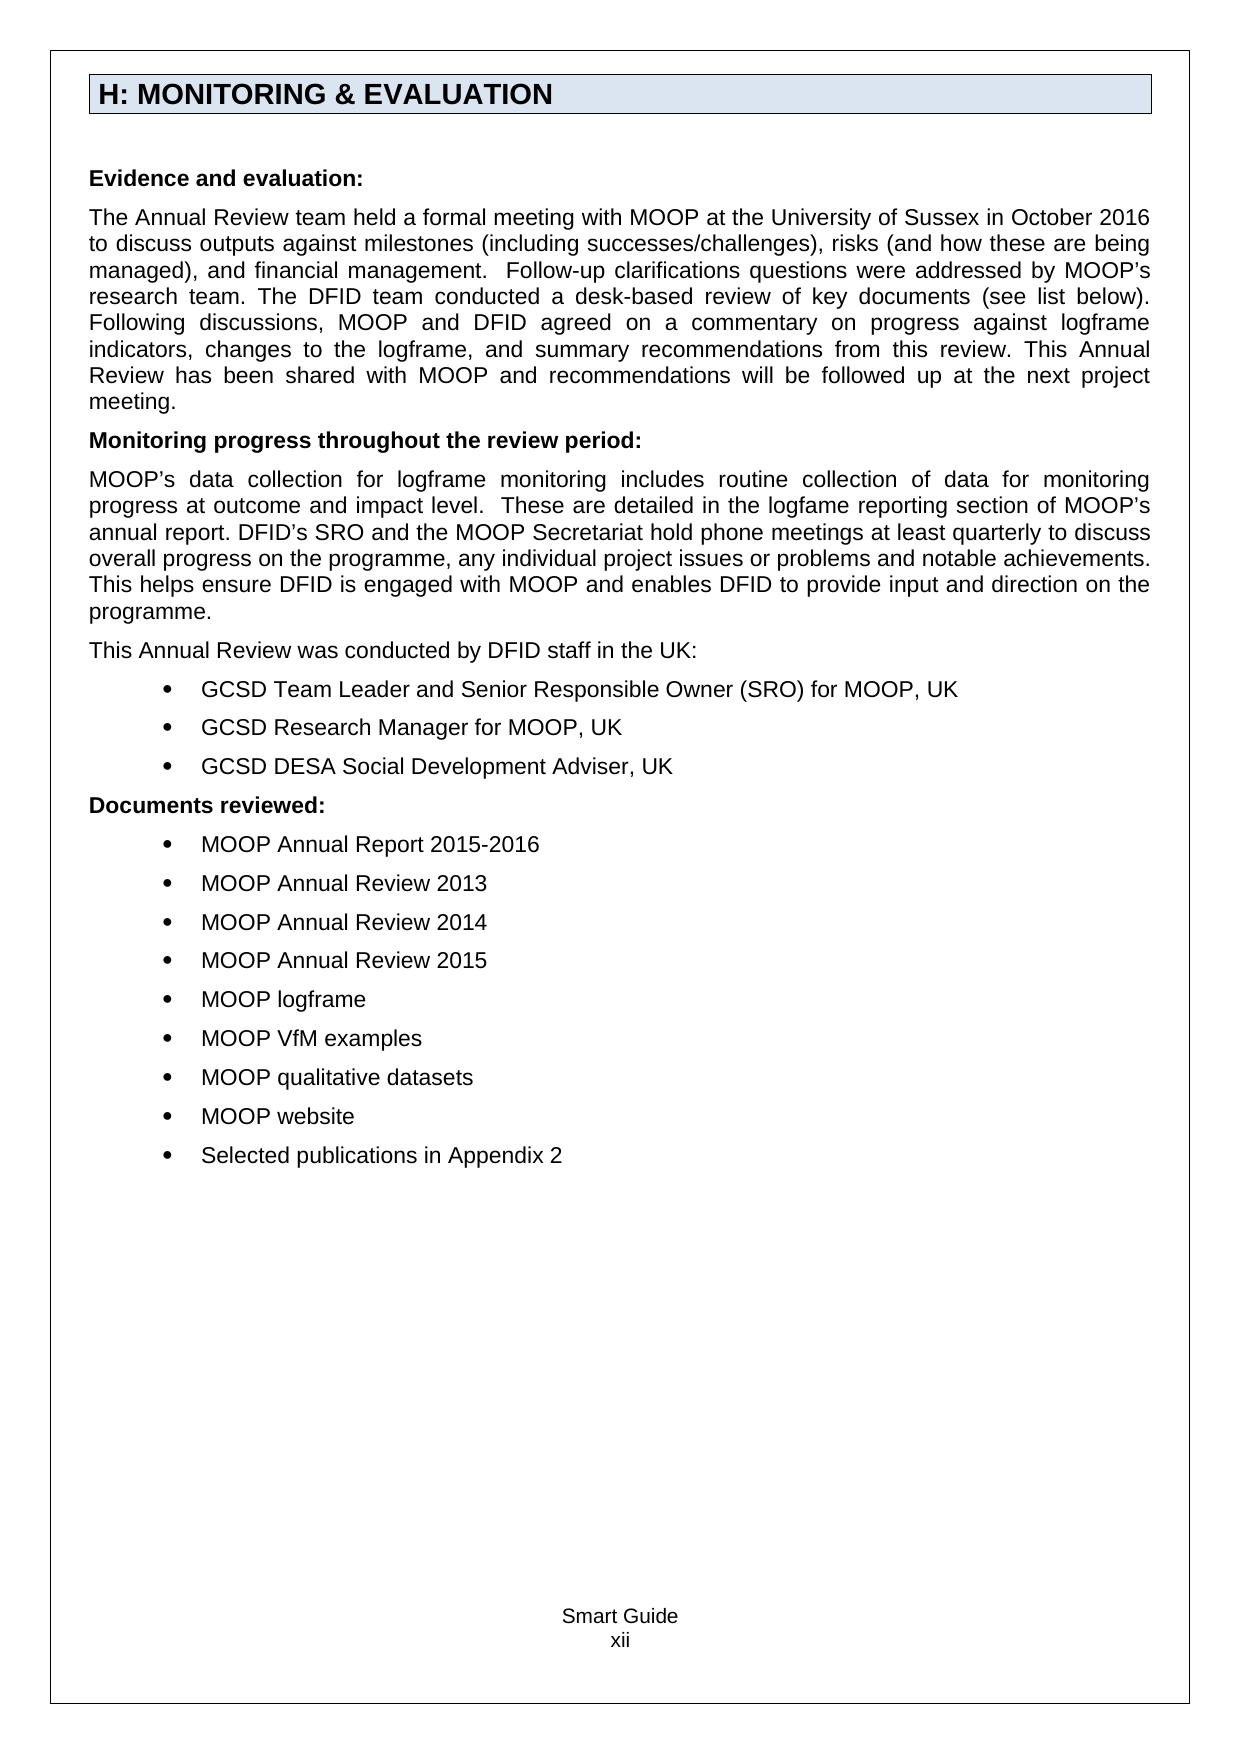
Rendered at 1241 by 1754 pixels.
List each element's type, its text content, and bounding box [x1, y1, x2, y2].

list MOOP VfM examples [163, 1025, 1152, 1052]
list MOOP website [163, 1103, 1152, 1129]
list MOOP qualitative datasets [163, 1064, 1152, 1090]
list Selected publications in Appendix 2 [163, 1142, 1152, 1168]
list MOOP Annual Review 2013 [163, 870, 1152, 896]
text MOOP’s data collection for logframe monitoring includes routine collection of data for monitoring progress at outcome and impact level. These are detailed in the logfame reporting section of MOOP’s annual report. DFID’s SRO and the MOOP Secretariat hold phone meetings at least quarterly to discuss overall progress on the programme, any individual project issues or problems and notable achievements. This helps ensure DFID is engaged with MOOP and enables DFID to provide input and direction on the programme. [89, 466, 1152, 624]
list GCSD DESA Social Development Adviser, UK [163, 753, 1152, 779]
list GCSD Research Manager for MOOP, UK [163, 714, 1152, 741]
list MOOP Annual Review 2014 [163, 909, 1152, 935]
text Evidence and evaluation: [89, 165, 1152, 191]
text The Annual Review team held a formal meeting with MOOP at the University of Sussex in October 2016 to discuss outputs against milestones (including successes/challenges), risks (and how these are being managed), and financial management. Follow-up clarifications questions were addressed by MOOP’s research team. The DFID team conducted a desk-based review of key documents (see list below). Following discussions, MOOP and DFID agreed on a commentary on progress against logframe indicators, changes to the logframe, and summary recommendations from this review. This Annual Review has been shared with MOOP and recommendations will be followed up at the next project meeting. [89, 204, 1152, 415]
text Monitoring progress throughout the review period: [89, 427, 1152, 453]
list MOOP Annual Report 2015-2016 [163, 831, 1152, 857]
text H: MONITORING & EVALUATION [90, 75, 1151, 113]
text Documents reviewed: [89, 792, 1152, 818]
list GCSD Team Leader and Senior Responsible Owner (SRO) for MOOP, UK [163, 676, 1152, 702]
text This Annual Review was conducted by DFID staff in the UK: [89, 637, 1152, 663]
list MOOP Annual Review 2015 [163, 947, 1152, 974]
list MOOP logframe [163, 986, 1152, 1013]
